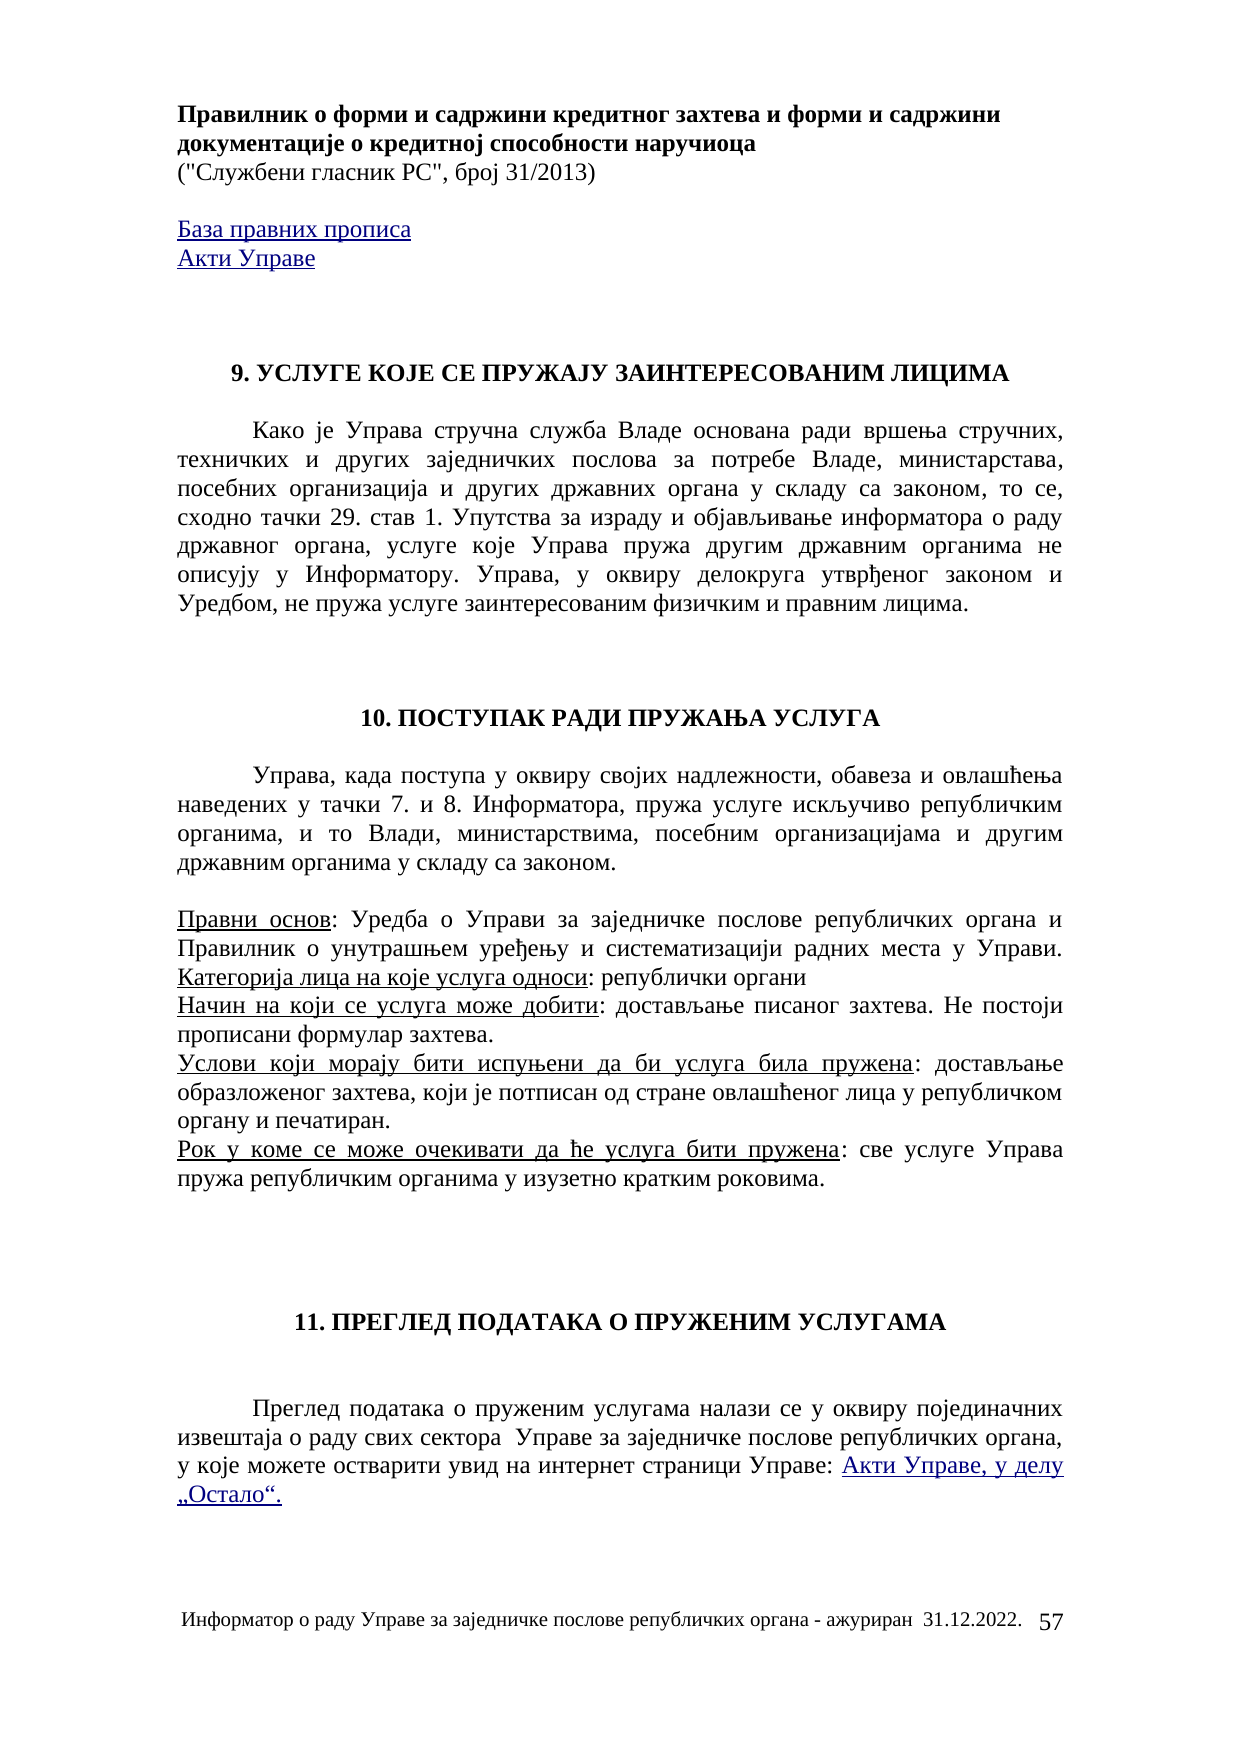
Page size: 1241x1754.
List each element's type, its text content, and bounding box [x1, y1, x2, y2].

text Правни основ: Уредба о Управи за заједничке послове републичких органа и Правилник о унутрашњем уређењу и систематизацији радних места у Управи. Категорија лица на које услуга односи: републички органи [177, 904, 1063, 991]
text 9. УСЛУГЕ КОЈЕ СЕ ПРУЖАЈУ ЗАИНТЕРЕСОВАНИМ ЛИЦИМА [177, 358, 1063, 387]
text ("Службени гласник РС", број 31/2013) [177, 157, 1063, 186]
text Како је Управа стручна служба Владе основана ради вршења стручних, техничких и других заједничких послова за потребе Владе, министарстава, посебних организација и других државних органа у складу са законом, то се, сходно тачки 29. став 1. Упутства за израду и објављивање информатора о раду државног органа, услуге које Управа пружа другим државним органима не описују у Информатору. Управа, у оквиру делокруга утврђеног законом и Уредбом, не пружа услуге заинтересованим физичким и правним лицима. [177, 416, 1063, 617]
text Акти Управе [177, 243, 1063, 272]
text 11. ПРЕГЛЕД ПОДАТАКА О ПРУЖЕНИМ УСЛУГАМА [177, 1307, 1063, 1336]
text Преглед података о пруженим услугама налази се у оквиру појединачних извештаја о раду свих сектора Управе за заједничке послове републичких органа, у које можете остварити увид на интернет страници Управе: Акти Управе, у делу „Остало“. [177, 1393, 1063, 1508]
text Управа, када поступа у оквиру својих надлежности, обавеза и овлашћења наведених у тачки 7. и 8. Информатора, пружа услуге искључиво републичким органима, и то Влади, министарствима, посебним организацијама и другим државним органима у складу са законом. [177, 761, 1063, 876]
text 10. ПОСТУПАК РАДИ ПРУЖАЊА УСЛУГА [177, 703, 1063, 732]
text База правних прописа [177, 214, 1063, 243]
text Правилник о форми и садржини кредитног захтева и форми и садржини документације о кредитној способности наручиоца [177, 99, 1063, 157]
text Услови који морају бити испуњени да би услуга била пружена: достављање образложеног захтева, који је потписан од стране овлашћеног лица у републичком органу и печатиран. [177, 1048, 1063, 1134]
text Начин на који се услуга може добити: достављање писаног захтева. Не постоји прописани формулар захтева. [177, 991, 1063, 1048]
text Рок у коме се може очекивати да ће услуга бити пружена: све услуге Управа пружа републичким органима у изузетно кратким роковима. [177, 1134, 1063, 1192]
